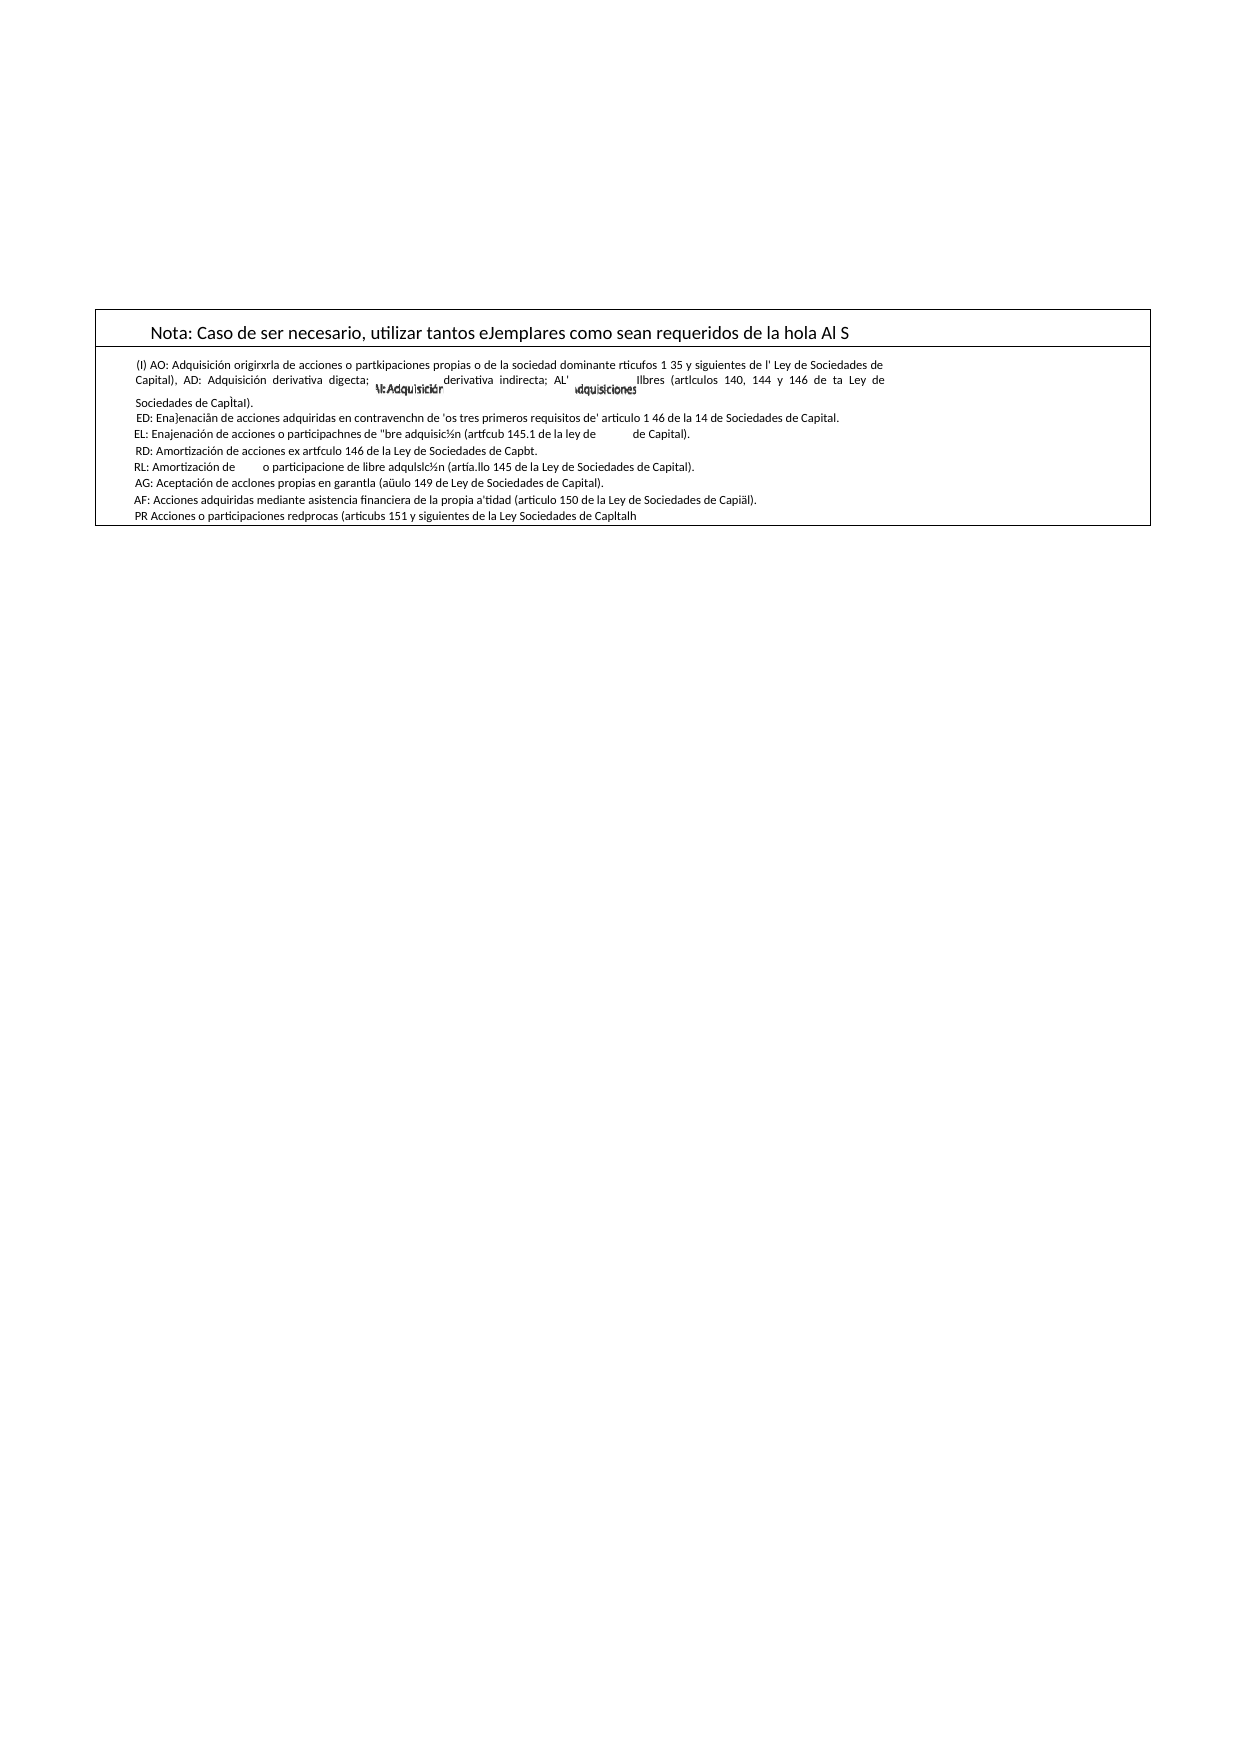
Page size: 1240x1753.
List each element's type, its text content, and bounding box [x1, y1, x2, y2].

table_cell (I) AO: Adquisición origirxrla de acciones o partkipaciones propias o de la sociedad dominante rticufos 1 35 y siguientes de l' Ley de Sociedades de Capital), AD: Adquisición derivativa digecta; derivativa indirecta; AL' Ilbres (artlculos 140, 144 y 146 de ta Ley de Sociedades de CapÌtaI). ED: Ena}enaciån de acciones adquiridas en contravenchn de 'os tres primeros requisitos de' articulo 1 46 de la 14 de Sociedades de Capital. EL: Enajenación de acciones o participachnes de "bre adquisic½n (artfcub 145.1 de la ley de de Capital). RD: Amortización de acciones ex artfculo 146 de la Ley de Sociedades de Capbt. RL: Amortización de o participacione de libre adqulslc½n (artía.llo 145 de la Ley de Sociedades de Capital). AG: Aceptación de acclones propias en garantla (aüulo 149 de Ley de Sociedades de Capital). AF: Acciones adquiridas mediante asistencia financiera de la propia a'tidad (articulo 150 de la Ley de Sociedades de Capiäl). PR Acciones o participaciones redprocas (articubs 151 y siguientes de la Ley Sociedades de Capltalh [96, 347, 1150, 525]
table_header Nota: Caso de ser necesario, utilizar tantos eJempIares como sean requeridos de la hola Al S [96, 310, 1150, 346]
